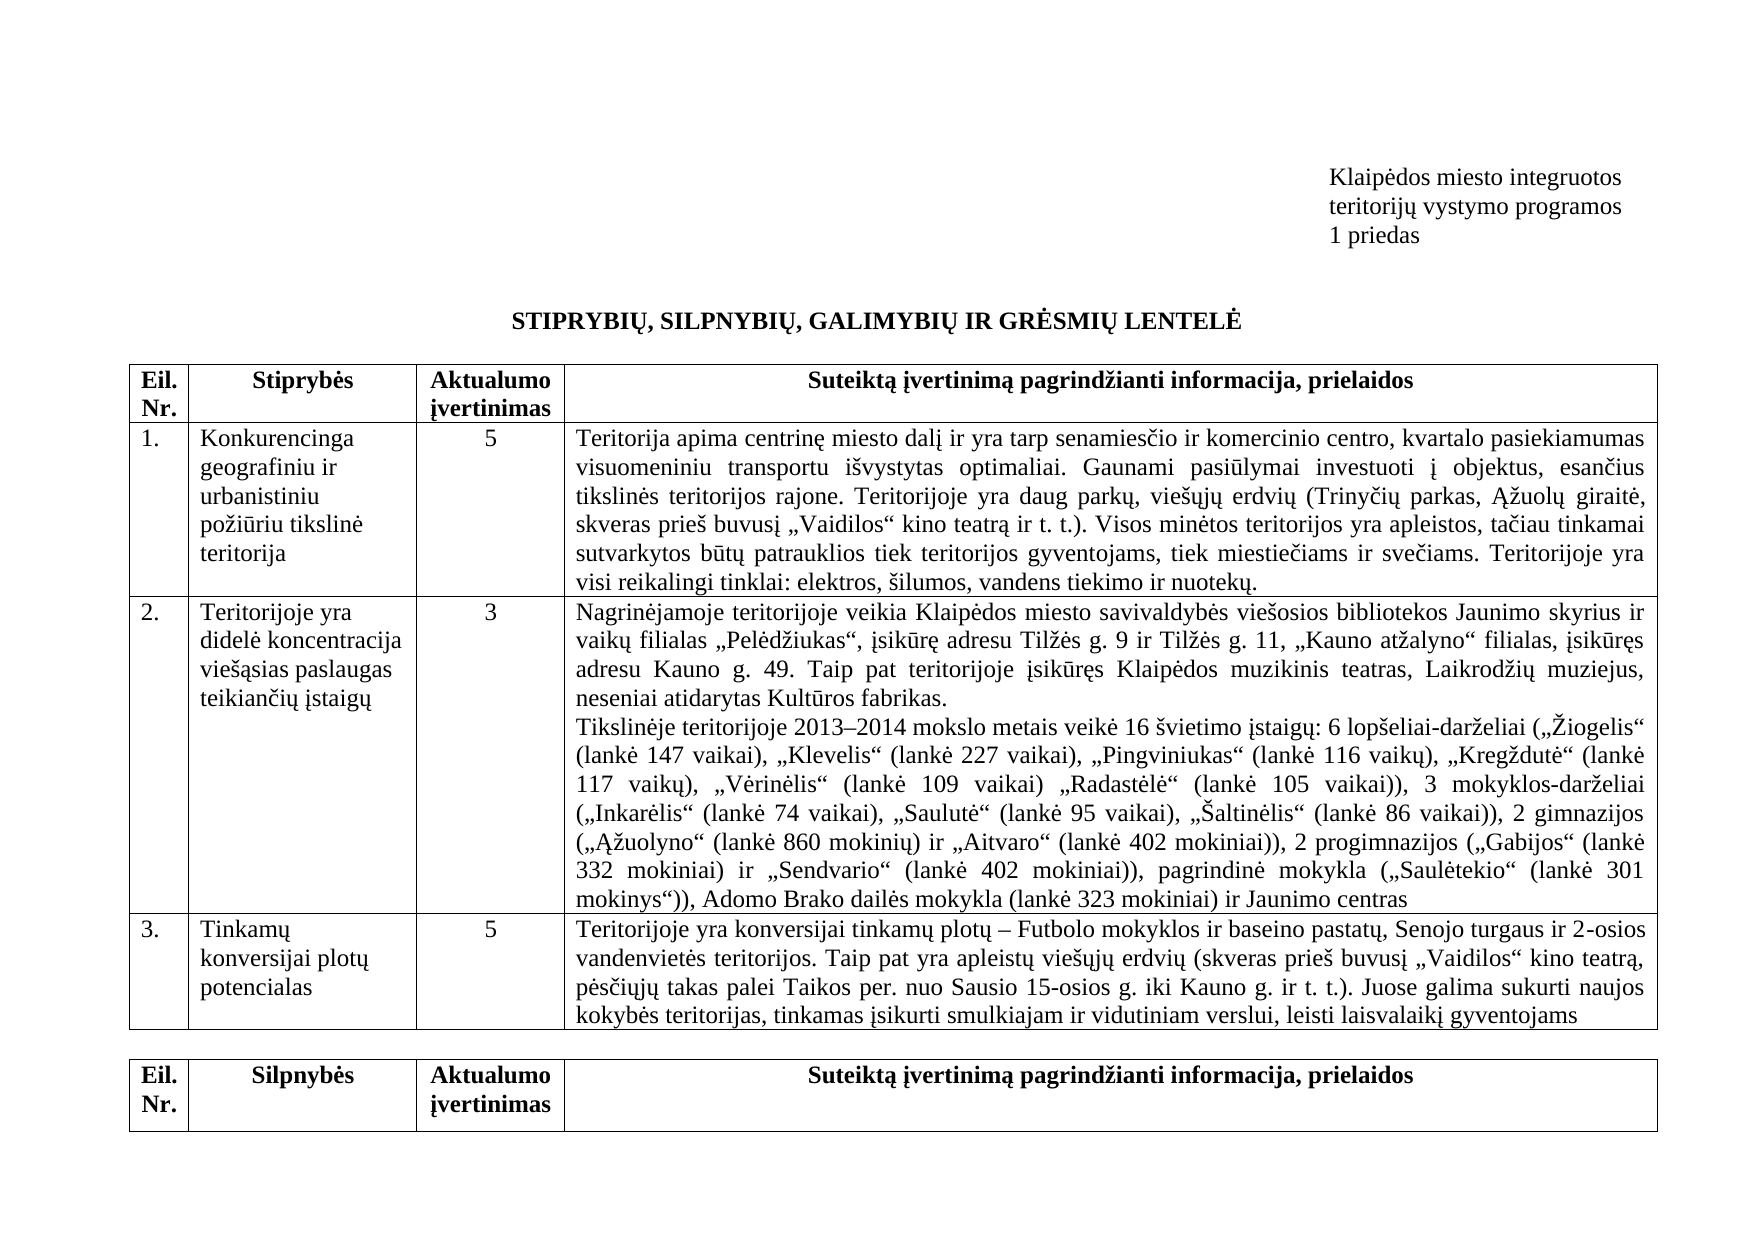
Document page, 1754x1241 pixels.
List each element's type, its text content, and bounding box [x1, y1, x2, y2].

table_header Eil. Nr. [130, 365, 188, 422]
table_cell Teritorija apima centrinę miesto dalį ir yra tarp senamiesčio ir komercinio centro, kvartalo pasiekiamumas visuomeniniu transportu išvystytas optimaliai. Gaunami pasiūlymai investuoti į objektus, esančius tikslinės teritorijos rajone. Teritorijoje yra daug parkų, viešųjų erdvių (Trinyčių parkas, Ąžuolų giraitė, skveras prieš buvusį „Vaidilos“ kino teatrą ir t. t.). Visos minėtos teritorijos yra apleistos, tačiau tinkamai sutvarkytos būtų patrauklios tiek teritorijos gyventojams, tiek miestiečiams ir svečiams. Teritorijoje yra visi reikalingi tinklai: elektros, šilumos, vandens tiekimo ir nuotekų. [565, 423, 1657, 596]
table_cell 1. [130, 423, 188, 596]
table_header Suteiktą įvertinimą pagrindžianti informacija, prielaidos [565, 1060, 1657, 1131]
table_header Aktualumo įvertinimas [417, 365, 564, 422]
text teritorijų vystymo programos [118, 191, 1636, 220]
table_cell 5 [417, 914, 564, 1029]
text STIPRYBIŲ, SILPNYBIŲ, GALIMYBIŲ IR GRĖSMIŲ LENTELĖ [118, 306, 1636, 335]
table_header Eil. Nr. [130, 1060, 188, 1131]
table_header Silpnybės [189, 1060, 416, 1131]
table_cell Teritorijoje yra konversijai tinkamų plotų – Futbolo mokyklos ir baseino pastatų, Senojo turgaus ir 2‑osios vandenvietės teritorijos. Taip pat yra apleistų viešųjų erdvių (skveras prieš buvusį „Vaidilos“ kino teatrą, pėsčiųjų takas palei Taikos per. nuo Sausio 15-osios g. iki Kauno g. ir t. t.). Juose galima sukurti naujos kokybės teritorijas, tinkamas įsikurti smulkiajam ir vidutiniam verslui, leisti laisvalaikį gyventojams [565, 914, 1657, 1029]
table_header Aktualumo įvertinimas [417, 1060, 564, 1131]
table_cell Konkurencinga geografiniu ir urbanistiniu požiūriu tikslinė teritorija [189, 423, 416, 596]
table_cell Nagrinėjamoje teritorijoje veikia Klaipėdos miesto savivaldybės viešosios bibliotekos Jaunimo skyrius ir vaikų filialas „Pelėdžiukas“, įsikūrę adresu Tilžės g. 9 ir Tilžės g. 11, „Kauno atžalyno“ filialas, įsikūręs adresu Kauno g. 49. Taip pat teritorijoje įsikūręs Klaipėdos muzikinis teatras, Laikrodžių muziejus, neseniai atidarytas Kultūros fabrikas. Tikslinėje teritorijoje 2013–2014 mokslo metais veikė 16 švietimo įstaigų: 6 lopšeliai-darželiai („Žiogelis“ (lankė 147 vaikai), „Klevelis“ (lankė 227 vaikai), „Pingviniukas“ (lankė 116 vaikų), „Kregždutė“ (lankė 117 vaikų), „Vėrinėlis“ (lankė 109 vaikai) „Radastėlė“ (lankė 105 vaikai)), 3 mokyklos-darželiai („Inkarėlis“ (lankė 74 vaikai), „Saulutė“ (lankė 95 vaikai), „Šaltinėlis“ (lankė 86 vaikai)), 2 gimnazijos („Ąžuolyno“ (lankė 860 mokinių) ir „Aitvaro“ (lankė 402 mokiniai)), 2 progimnazijos („Gabijos“ (lankė 332 mokiniai) ir „Sendvario“ (lankė 402 mokiniai)), pagrindinė mokykla („Saulėtekio“ (lankė 301 mokinys“)), Adomo Brako dailės mokykla (lankė 323 mokiniai) ir Jaunimo centras [565, 597, 1657, 913]
table_cell 3. [130, 914, 188, 1029]
table_cell Tinkamų konversijai plotų potencialas [189, 914, 416, 1029]
text Klaipėdos miesto integruotos [118, 162, 1636, 191]
table_cell 5 [417, 423, 564, 596]
table_cell Teritorijoje yra didelė koncentracija viešąsias paslaugas teikiančių įstaigų [189, 597, 416, 913]
table_header Stiprybės [189, 365, 416, 422]
table_header Suteiktą įvertinimą pagrindžianti informacija, prielaidos [565, 365, 1657, 422]
table_cell 3 [417, 597, 564, 913]
table_cell 2. [130, 597, 188, 913]
text 1 priedas [118, 220, 1636, 249]
